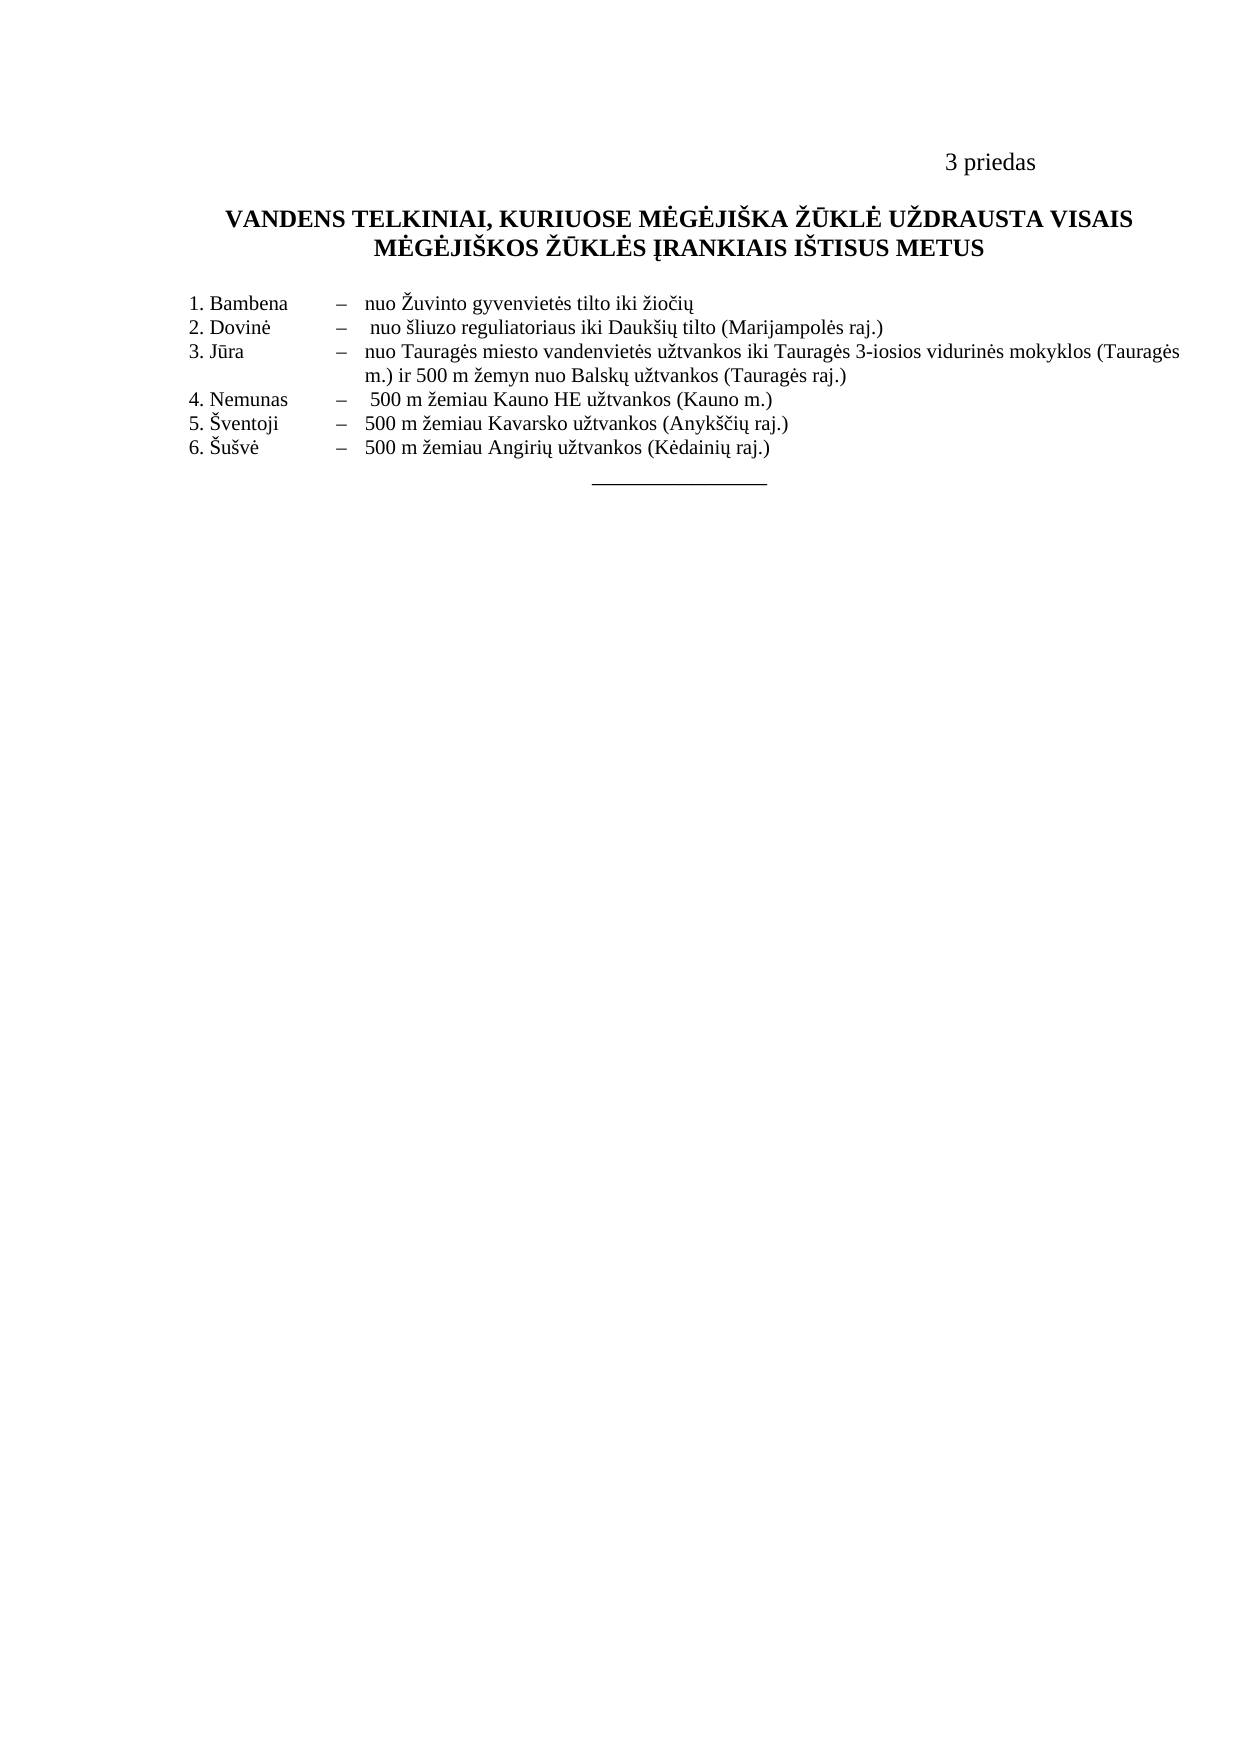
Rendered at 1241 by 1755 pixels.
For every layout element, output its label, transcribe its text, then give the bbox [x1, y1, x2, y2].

table_cell – [325, 435, 353, 459]
table_cell 500 m žemiau Kavarsko užtvankos (Anykščių raj.) [353, 411, 1201, 435]
table_cell – [325, 339, 353, 387]
table_cell 3. Jūra [177, 339, 325, 387]
table_cell 500 m žemiau Kauno HE užtvankos (Kauno m.) [353, 387, 1201, 411]
table_cell – [325, 315, 353, 339]
text ______________ [177, 459, 1181, 488]
table_header nuo Žuvinto gyvenvietės tilto iki žiočių [353, 291, 1201, 315]
table_cell – [325, 387, 353, 411]
table_cell 500 m žemiau Angirių užtvankos (Kėdainių raj.) [353, 435, 1201, 459]
text VANDENS TELKINIAI, KURIUOSE MĖGĖJIŠKA ŽŪKLĖ UŽDRAUSTA VISAIS MĖGĖJIŠKOS ŽŪKLĖS ĮRANKIAIS IŠTISUS METUS [177, 204, 1181, 262]
table_cell 6. Šušvė [177, 435, 325, 459]
text 3 priedas [177, 147, 1181, 176]
table_cell nuo Tauragės miesto vandenvietės užtvankos iki Tauragės 3-iosios vidurinės mokyklos (Tauragės m.) ir 500 m žemyn nuo Balskų užtvankos (Tauragės raj.) [353, 339, 1201, 387]
table_cell – [325, 411, 353, 435]
table_header 1. Bambena [177, 291, 325, 315]
table_header – [325, 291, 353, 315]
table_cell 5. Šventoji [177, 411, 325, 435]
table_cell nuo šliuzo reguliatoriaus iki Daukšių tilto (Marijampolės raj.) [353, 315, 1201, 339]
table_cell 2. Dovinė [177, 315, 325, 339]
table_cell 4. Nemunas [177, 387, 325, 411]
